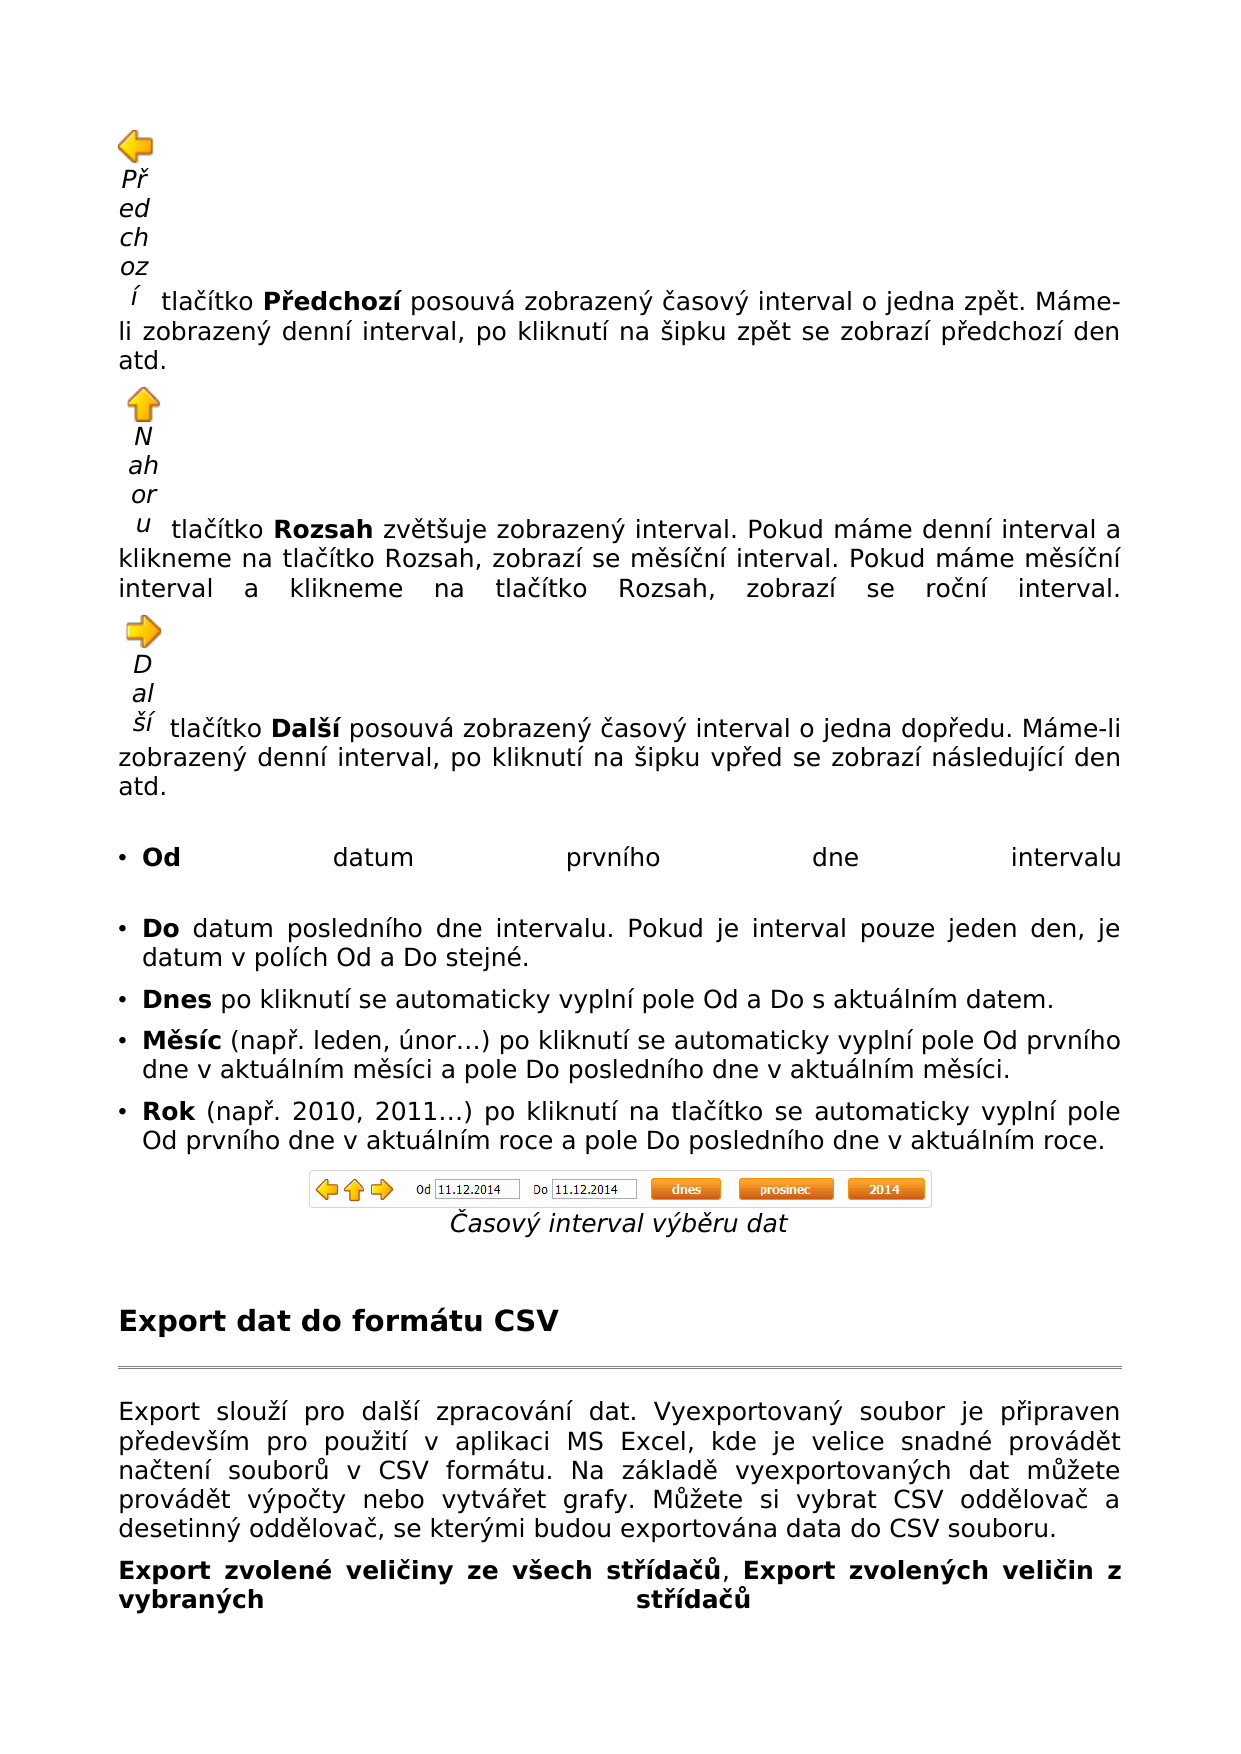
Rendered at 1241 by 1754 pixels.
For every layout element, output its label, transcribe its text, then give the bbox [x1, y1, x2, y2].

picture [127, 387, 162, 422]
list Od datum prvního dne intervalu [118, 843, 1122, 902]
list Do datum posledního dne intervalu. Pokud je interval pouze jeden den, je datum v polích Od a Do stejné. [118, 914, 1122, 972]
picture [307, 1168, 933, 1209]
text Další [127, 650, 161, 737]
text Export zvolené veličiny ze všech střídačů, Export zvolených veličin z vybraných střídačů [118, 1556, 1122, 1614]
list Dnes po kliknutí se automaticky vyplní pole Od a Do s aktuálním datem. [118, 985, 1122, 1014]
list Měsíc (např. leden, únor…) po kliknutí se automaticky vyplní pole Od prvního dne v aktuálním měsíci a pole Do posledního dne v aktuálním měsíci. [118, 1027, 1122, 1085]
text Předchozí [118, 165, 152, 311]
list Rok (např. 2010, 2011…) po kliknutí na tlačítko se automaticky vyplní pole Od prvního dne v aktuálním roce a pole Do posledního dne v aktuálním roce. [118, 1097, 1122, 1156]
subtitle Export dat do formátu CSV [118, 1305, 1122, 1339]
text Časový interval výběru dat [308, 1209, 933, 1238]
text Export slouží pro další zpracování dat. Vyexportovaný soubor je připraven především pro použití v aplikaci MS Excel, kde je velice snadné provádět načtení souborů v CSV formátu. Na základě vyexportovaných dat můžete provádět výpočty nebo vytvářet grafy. Můžete si vybrat CSV oddělovač a desetinný oddělovač, se kterými budou exportována data do CSV souboru. [118, 1397, 1122, 1543]
picture [126, 615, 162, 650]
text tlačítko Předchozí posouvá zobrazený časový interval o jedna zpět. Máme-li zobrazený denní interval, po kliknutí na šipku zpět se zobrazí předchozí den atd. tlačítko Rozsah zvětšuje zobrazený interval. Pokud máme denní interval a klikneme na tlačítko Rozsah, zobrazí se měsíční interval. Pokud máme měsíční interval a klikneme na tlačítko Rozsah, zobrazí se roční interval. tlačítko Další posouvá zobrazený časový interval o jedna dopředu. Máme-li zobrazený denní interval, po kliknutí na šipku vpřed se zobrazí následující den atd. [118, 118, 1122, 831]
picture [118, 130, 153, 165]
text Nahoru [127, 422, 162, 539]
